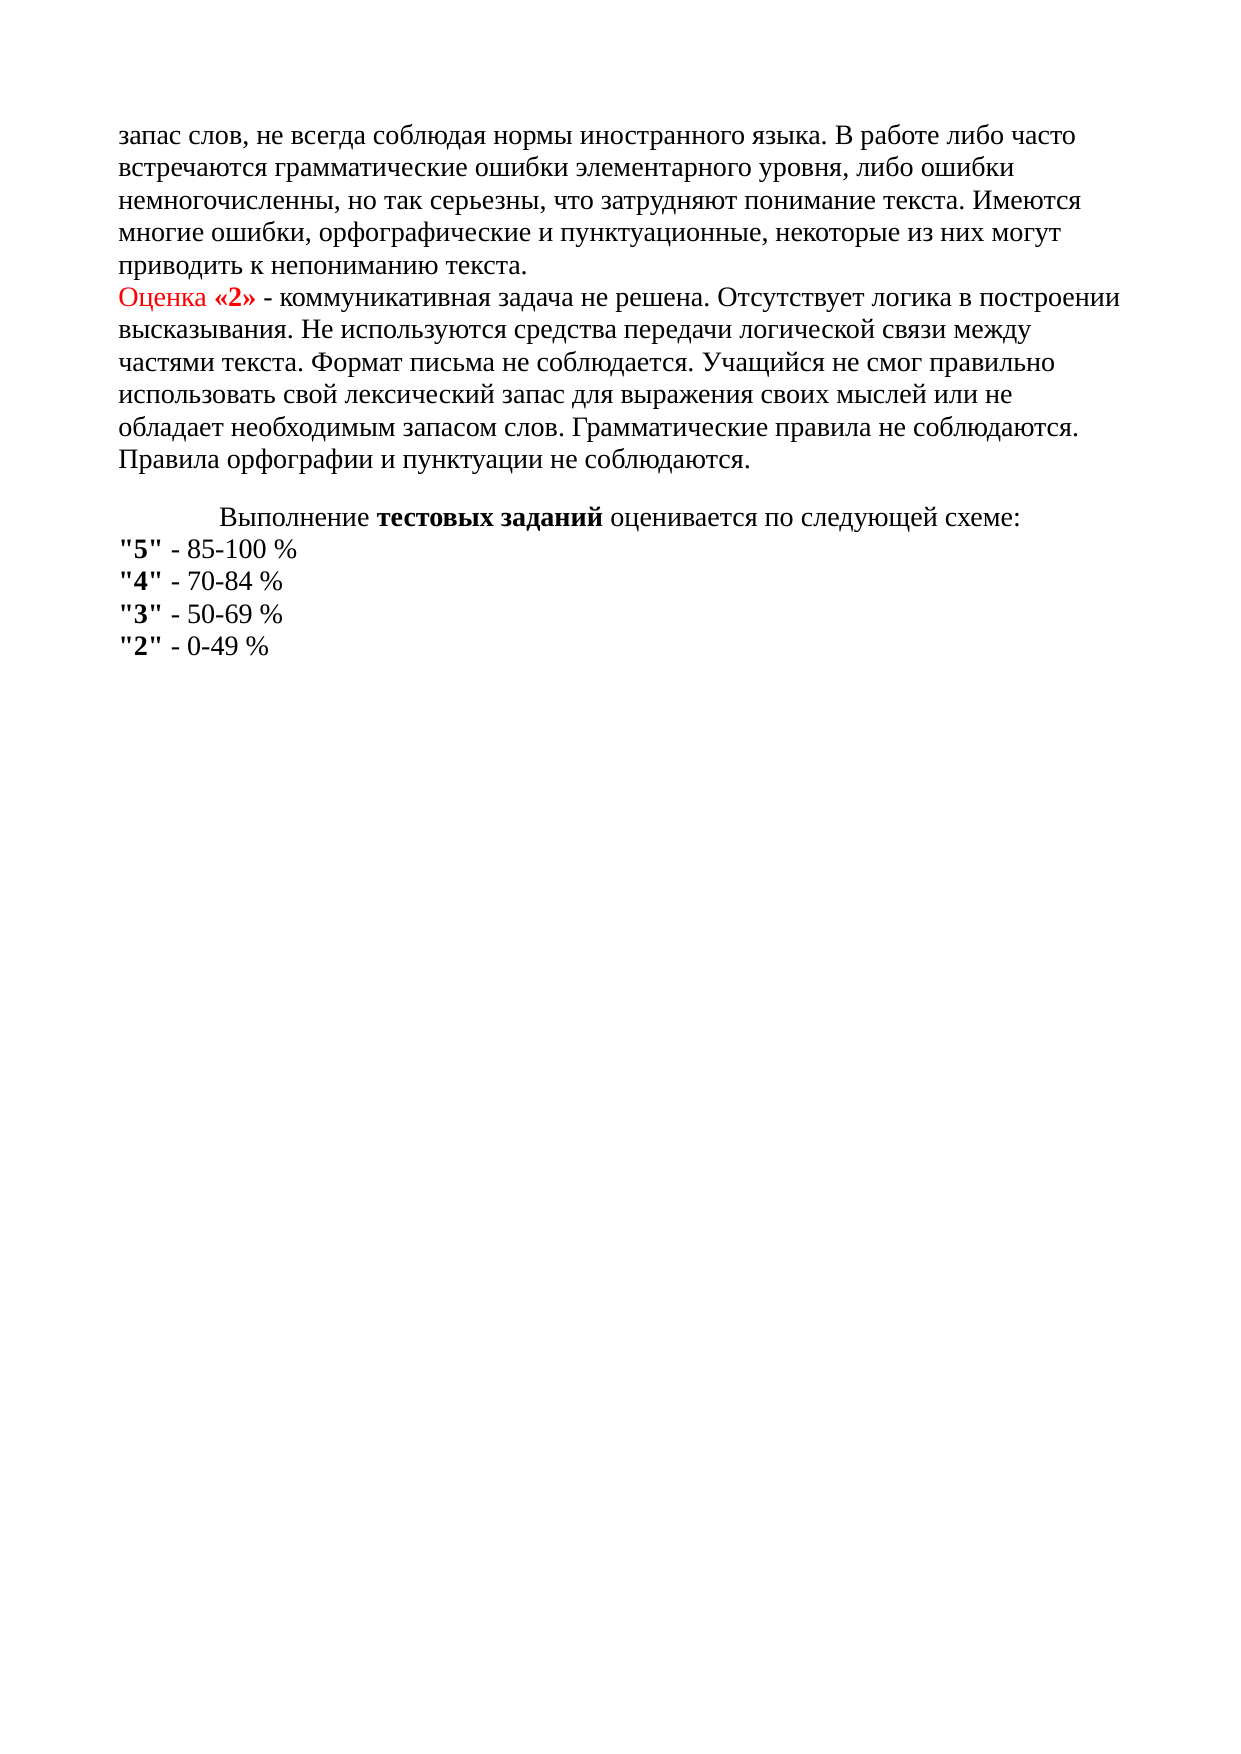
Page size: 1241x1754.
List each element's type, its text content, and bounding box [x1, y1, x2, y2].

text Оценка «2» - коммуникативная задача не решена. Отсутствует логика в построении высказывания. Не используются средства передачи логической связи между частями текста. Формат письма не соблюдается. Учащийся не смог правильно использовать свой лексический запас для выражения своих мыслей или не обладает необходимым запасом слов. Грамматические правила не соблюдаются. Правила орфографии и пунктуации не соблюдаются. [118, 280, 1122, 474]
text "5" - 85-100 % [118, 532, 1122, 564]
text Выполнение тестовых заданий оценивается по следующей схеме: [118, 500, 1122, 532]
text запас слов, не всегда соблюдая нормы иностранного языка. В работе либо часто встречаются грамматические ошибки элементарного уровня, либо ошибки немногочисленны, но так серьезны, что затрудняют понимание текста. Имеются многие ошибки, орфографические и пунктуационные, некоторые из них могут приводить к непониманию текста. [118, 118, 1122, 280]
text "3" - 50-69 % [118, 597, 1122, 629]
text "2" - 0-49 % [118, 629, 1122, 662]
text "4" - 70-84 % [118, 564, 1122, 597]
